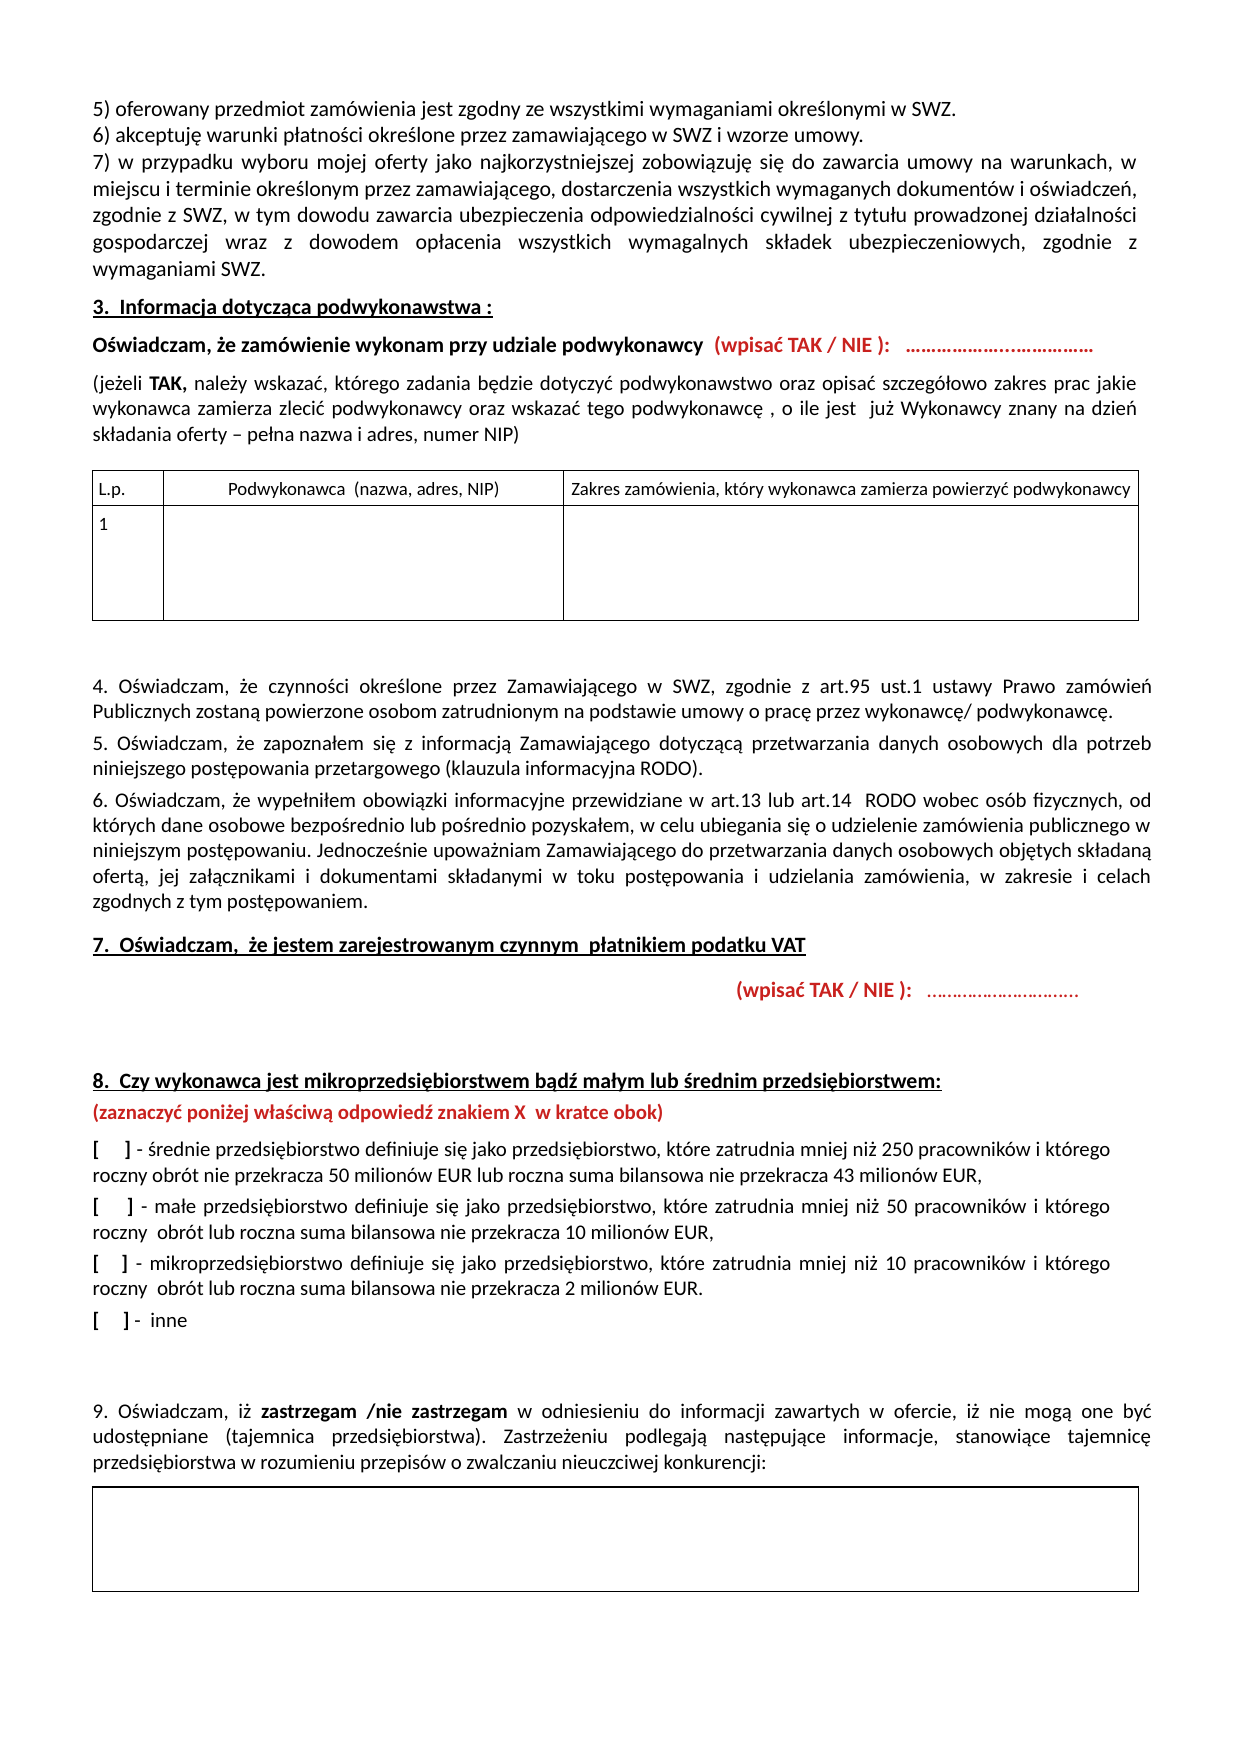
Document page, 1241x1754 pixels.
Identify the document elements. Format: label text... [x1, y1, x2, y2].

table_cell 1 [93, 506, 163, 620]
table_header [93, 1488, 1138, 1591]
text 7. Oświadczam, że jestem zarejestrowanym czynnym płatnikiem podatku VAT [92, 932, 1153, 958]
text 5) oferowany przedmiot zamówienia jest zgodny ze wszystkimi wymaganiami określonymi w SWZ. [92, 95, 1138, 121]
text Oświadczam, że zamówienie wykonam przy udziale podwykonawcy (wpisać TAK / NIE ): ………………...…………… [92, 332, 1153, 358]
table_cell [164, 506, 563, 620]
text [ ] - mikroprzedsiębiorstwo definiuje się jako przedsiębiorstwo, które zatrudnia mniej niż 10 pracowników i którego roczny obrót lub roczna suma bilansowa nie przekracza 2 milionów EUR. [92, 1250, 1113, 1301]
table_cell [564, 506, 1138, 620]
text (zaznaczyć poniżej właściwą odpowiedź znakiem X w kratce obok) [92, 1099, 1153, 1125]
text 5. Oświadczam, że zapoznałem się z informacją Zamawiającego dotyczącą przetwarzania danych osobowych dla potrzeb niniejszego postępowania przetargowego (klauzula informacyjna RODO). [92, 730, 1153, 781]
text 3. Informacja dotycząca podwykonawstwa : [92, 293, 1153, 320]
table_header Podwykonawca (nazwa, adres, NIP) [164, 471, 563, 505]
text (wpisać TAK / NIE ): ………………………... [92, 976, 1153, 1003]
text 6. Oświadczam, że wypełniłem obowiązki informacyjne przewidziane w art.13 lub art.14 RODO wobec osób fizycznych, od których dane osobowe bezpośrednio lub pośrednio pozyskałem, w celu ubiegania się o udzielenie zamówienia publicznego w niniejszym postępowaniu. Jednocześnie upoważniam Zamawiającego do przetwarzania danych osobowych objętych składaną ofertą, jej załącznikami i dokumentami składanymi w toku postępowania i udzielania zamówienia, w zakresie i celach zgodnych z tym postępowaniem. [92, 787, 1153, 914]
table_header L.p. [93, 471, 163, 505]
text [ ] - małe przedsiębiorstwo definiuje się jako przedsiębiorstwo, które zatrudnia mniej niż 50 pracowników i którego roczny obrót lub roczna suma bilansowa nie przekracza 10 milionów EUR, [92, 1193, 1113, 1244]
text 7) w przypadku wyboru mojej oferty jako najkorzystniejszej zobowiązuję się do zawarcia umowy na warunkach, w miejscu i terminie określonym przez zamawiającego, dostarczenia wszystkich wymaganych dokumentów i oświadczeń, zgodnie z SWZ, w tym dowodu zawarcia ubezpieczenia odpowiedzialności cywilnej z tytułu prowadzonej działalności gospodarczej wraz z dowodem opłacenia wszystkich wymagalnych składek ubezpieczeniowych, zgodnie z wymaganiami SWZ. [92, 148, 1138, 281]
table_header Zakres zamówienia, który wykonawca zamierza powierzyć podwykonawcy [564, 471, 1138, 505]
text 9. Oświadczam, iż zastrzegam /nie zastrzegam w odniesieniu do informacji zawartych w ofercie, iż nie mogą one być udostępniane (tajemnica przedsiębiorstwa). Zastrzeżeniu podlegają następujące informacje, stanowiące tajemnicę przedsiębiorstwa w rozumieniu przepisów o zwalczaniu nieuczciwej konkurencji: [92, 1398, 1153, 1474]
text (jeżeli TAK, należy wskazać, którego zadania będzie dotyczyć podwykonawstwo oraz opisać szczegółowo zakres prac jakie wykonawca zamierza zlecić podwykonawcy oraz wskazać tego podwykonawcę , o ile jest już Wykonawcy znany na dzień składania oferty – pełna nazwa i adres, numer NIP) [92, 370, 1138, 446]
text [ ] - inne [92, 1307, 1113, 1332]
text 8. Czy wykonawca jest mikroprzedsiębiorstwem bądź małym lub średnim przedsiębiorstwem: [92, 1067, 1153, 1093]
text 6) akceptuję warunki płatności określone przez zamawiającego w SWZ i wzorze umowy. [92, 121, 1138, 148]
text [ ] - średnie przedsiębiorstwo definiuje się jako przedsiębiorstwo, które zatrudnia mniej niż 250 pracowników i którego roczny obrót nie przekracza 50 milionów EUR lub roczna suma bilansowa nie przekracza 43 milionów EUR, [92, 1137, 1113, 1187]
text 4. Oświadczam, że czynności określone przez Zamawiającego w SWZ, zgodnie z art.95 ust.1 ustawy Prawo zamówień Publicznych zostaną powierzone osobom zatrudnionym na podstawie umowy o pracę przez wykonawcę/ podwykonawcę. [92, 673, 1153, 724]
